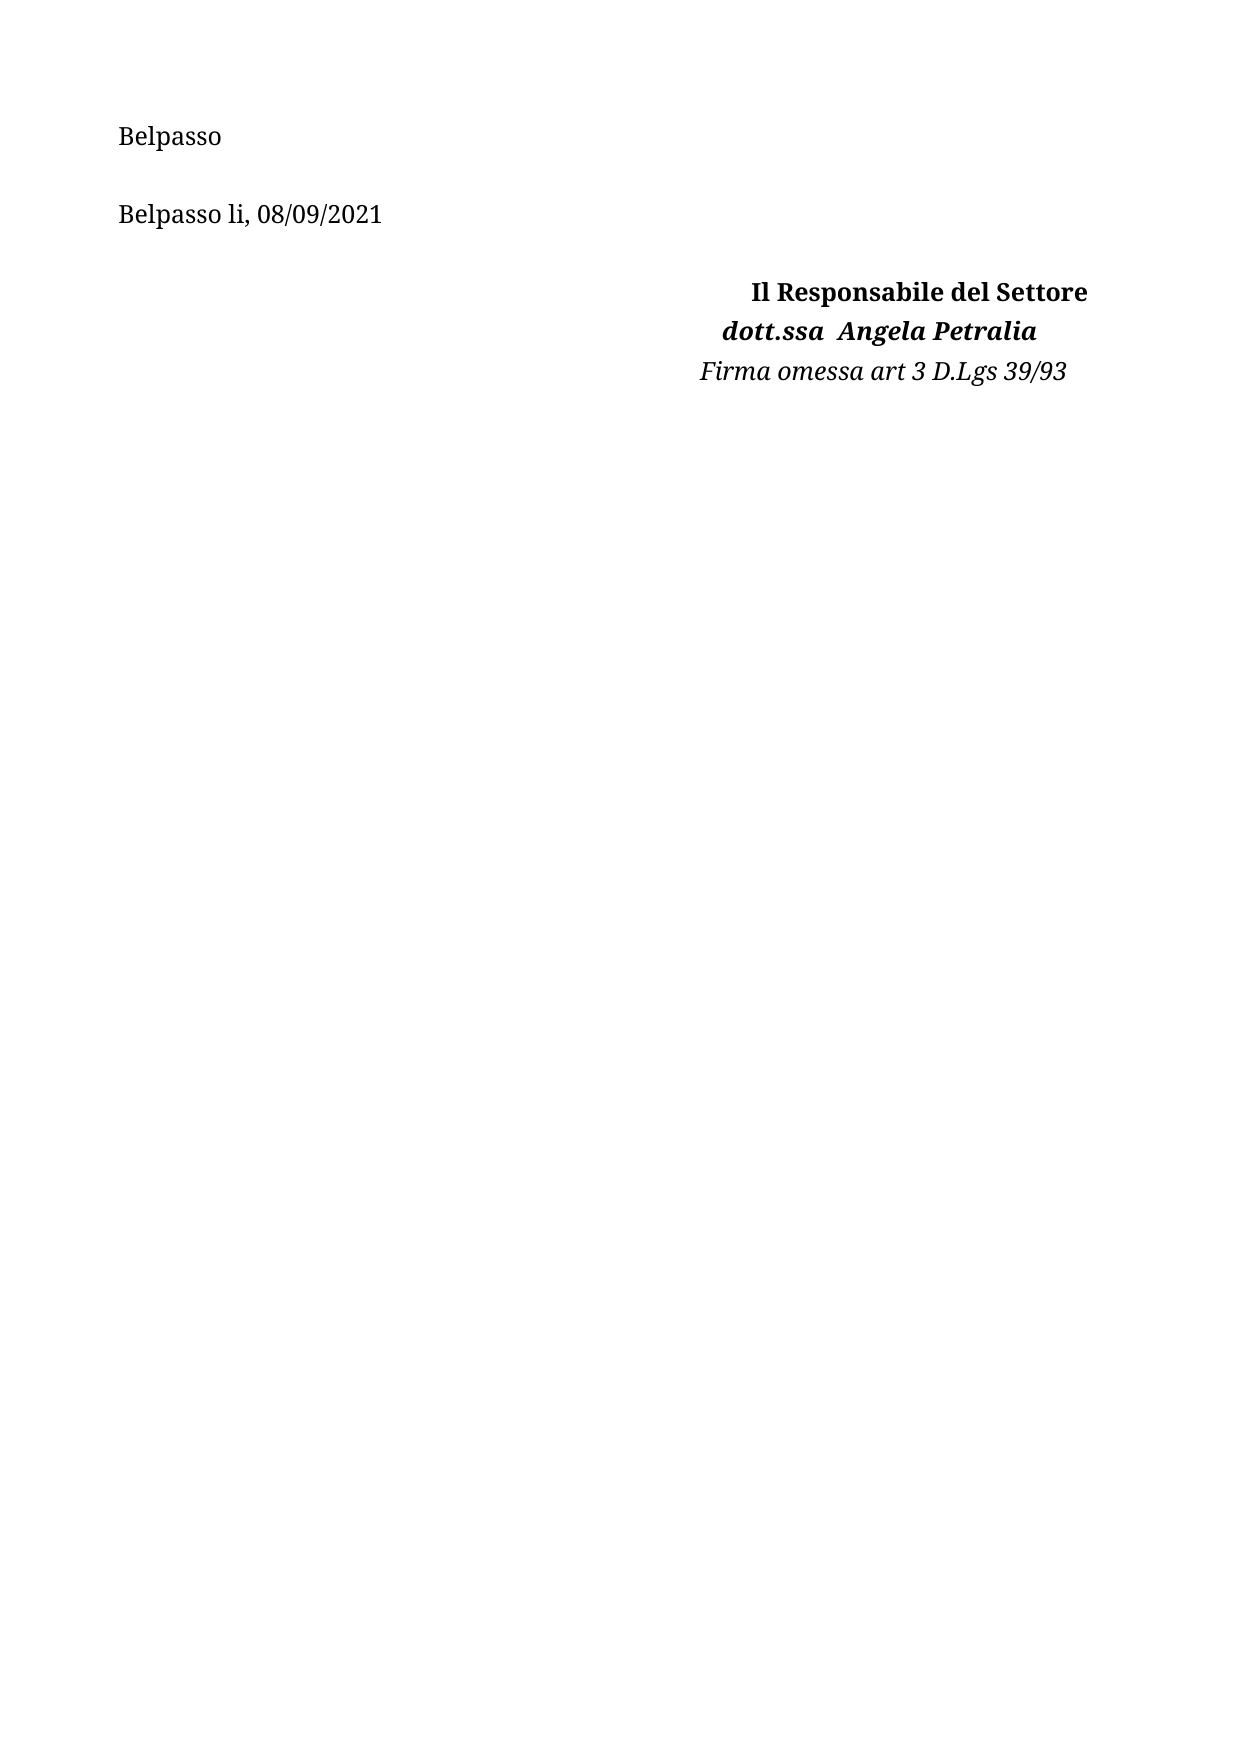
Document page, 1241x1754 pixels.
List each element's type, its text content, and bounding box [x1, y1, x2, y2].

text Il Responsabile del Settore dott.ssa Angela Petralia [118, 275, 1122, 348]
text Firma omessa art 3 D.Lgs 39/93 [118, 353, 1122, 387]
text Belpasso [118, 118, 1122, 152]
text Belpasso li, 08/09/2021 [118, 196, 1122, 231]
